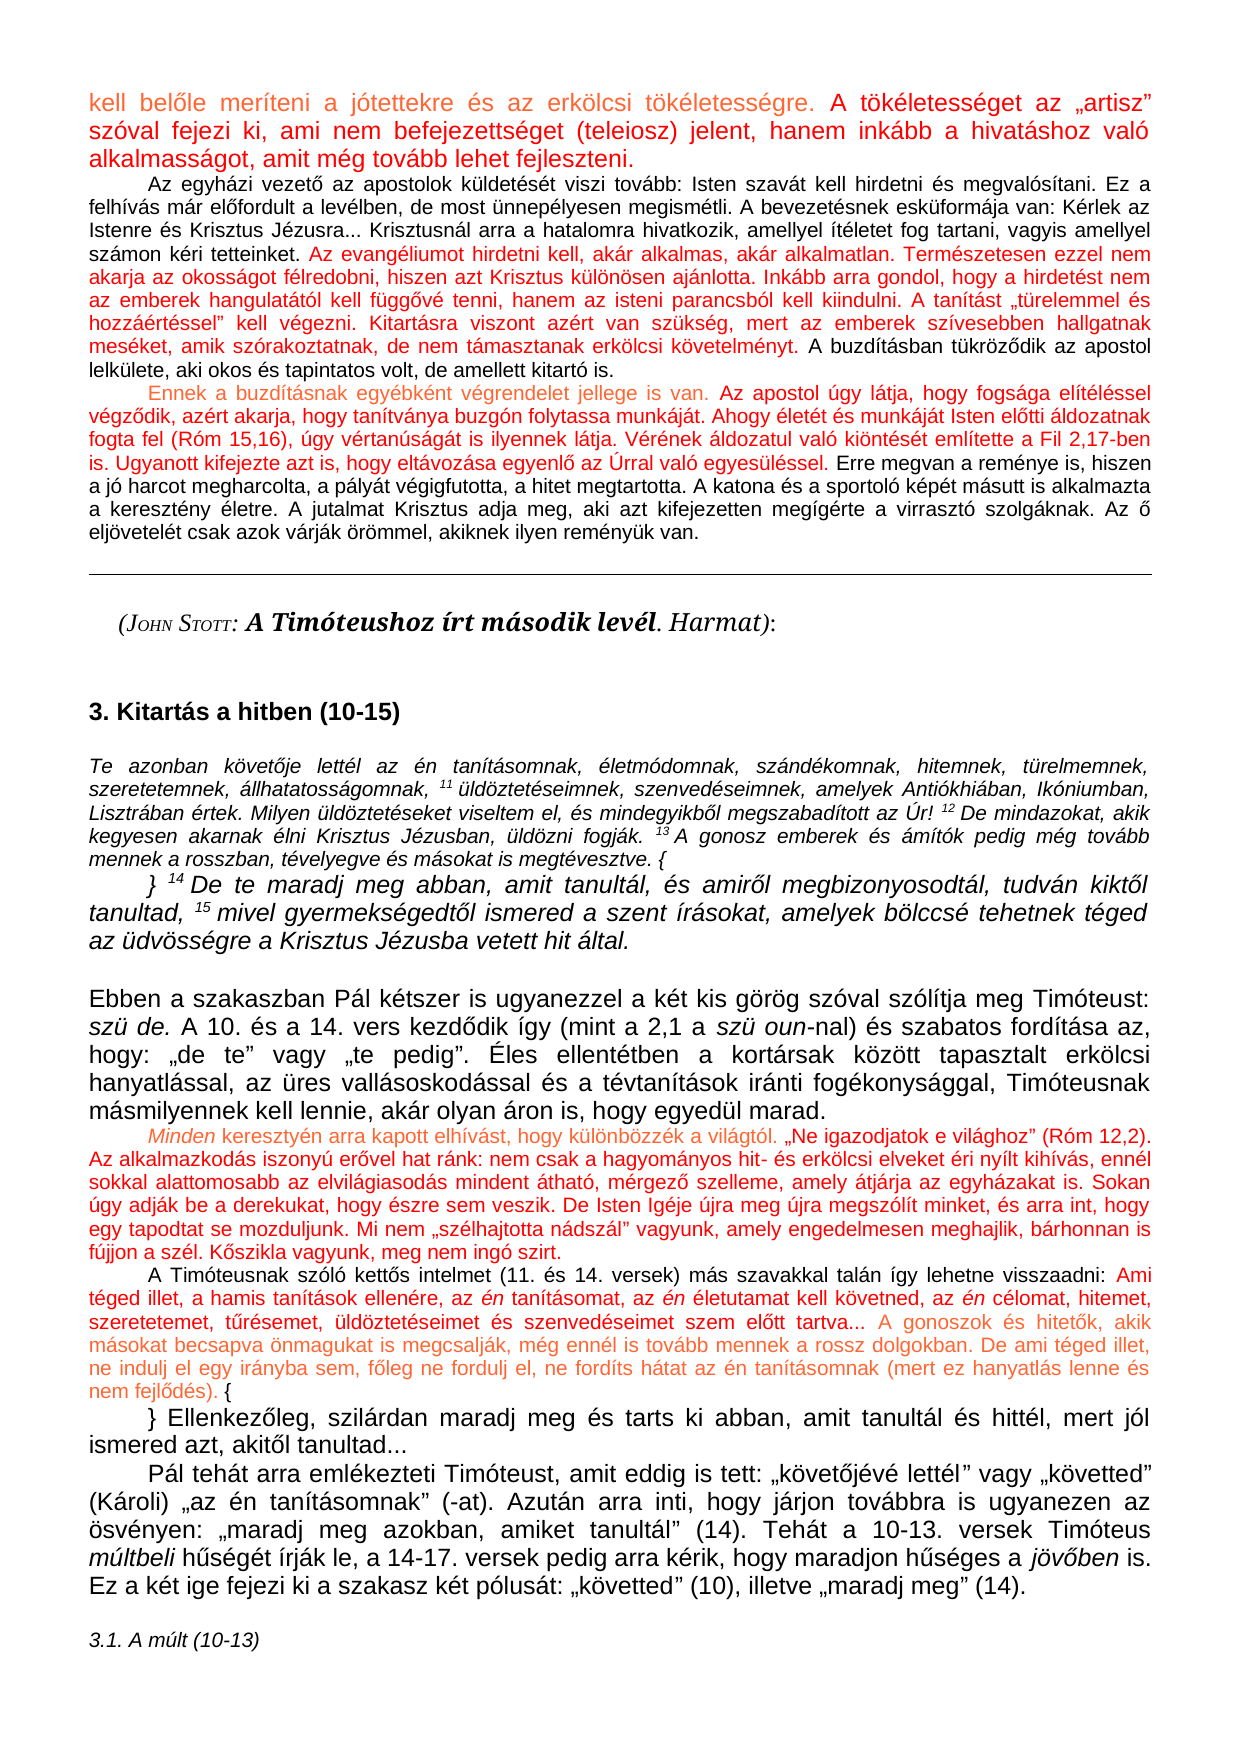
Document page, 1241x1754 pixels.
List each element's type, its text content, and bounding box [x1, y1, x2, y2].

text kell belőle meríteni a jótettekre és az erkölcsi tökéletességre. A tökéletességet az „artisz” szóval fejezi ki, ami nem befejezettséget (teleiosz) jelent, hanem inkább a hivatáshoz való alkalmasságot, amit még tovább lehet fejleszteni. [88, 88, 1152, 173]
text } Ellenkezőleg, szilárdan maradj meg és tarts ki abban, amit tanultál és hittél, mert jól ismered azt, akitől tanultad... [88, 1403, 1152, 1459]
text (John Stott: A Timóteushoz írt második levél. Harmat): [88, 575, 1152, 668]
text Ennek a buzdításnak egyébként végrendelet jellege is van. Az apostol úgy látja, hogy fogsága elítéléssel végződik, azért akarja, hogy tanítványa buzgón folytassa munkáját. Ahogy életét és munkáját Isten előtti áldozatnak fogta fel (Róm 15,16), úgy vértanúságát is ilyennek látja. Vérének áldozatul való kiöntését említette a Fil 2,17-ben is. Ugyanott kifejezte azt is, hogy eltávozása egyenlő az Úrral való egyesüléssel. Erre megvan a reménye is, hiszen a jó harcot megharcolta, a pályát végigfutotta, a hitet megtartotta. A katona és a sportoló képét másutt is alkalmazta a keresztény életre. A jutalmat Krisztus adja meg, aki azt kifejezetten megígérte a virrasztó szolgáknak. Az ő eljövetelét csak azok várják örömmel, akiknek ilyen reményük van. [88, 382, 1152, 544]
text Pál tehát arra emlékezteti Timóteust, amit eddig is tett: „követőjévé lettél” vagy „követted” (Károli) „az én tanításomnak” (‑at). Azután arra inti, hogy járjon továbbra is ugyanezen az ösvényen: „maradj meg azokban, amiket tanultál” (14). Tehát a 10-13. versek Timóteus múltbeli hűségét írják le, a 14-17. versek pedig arra kérik, hogy maradjon hűséges a jövőben is. Ez a két ige fejezi ki a szakasz két pólusát: „követted” (10), illetve „maradj meg” (14). [88, 1459, 1152, 1599]
text } 14 De te maradj meg abban, amit tanultál, és amiről megbizonyosodtál, tudván kiktől tanultad, 15 mivel gyermekségedtől ismered a szent írásokat, amelyek bölccsé tehetnek téged az üdvösségre a Krisztus Jézusba vetett hit által. [88, 871, 1152, 955]
text Az egyházi vezető az apostolok küldetését viszi tovább: Isten szavát kell hirdetni és megvalósítani. Ez a felhívás már előfordult a levélben, de most ünnepélyesen megismétli. A bevezetésnek esküformája van: Kérlek az Istenre és Krisztus Jézusra... Krisztusnál arra a hatalomra hivatkozik, amellyel ítéletet fog tartani, vagyis amellyel számon kéri tetteinket. Az evangéliumot hirdetni kell, akár alkalmas, akár alkalmatlan. Természetesen ezzel nem akarja az okosságot félredobni, hiszen azt Krisztus különösen ajánlotta. Inkább arra gondol, hogy a hirdetést nem az emberek hangulatától kell függővé tenni, hanem az isteni parancsból kell kiindulni. A tanítást „türelemmel és hozzáértéssel” kell végezni. Kitartásra viszont azért van szükség, mert az emberek szívesebben hallgatnak meséket, amik szórakoztatnak, de nem támasztanak erkölcsi követelményt. A buzdításban tükröződik az apostol lelkülete, aki okos és tapintatos volt, de amellett kitartó is. [88, 173, 1152, 382]
text 3.1. A múlt (10-13) [88, 1629, 1152, 1652]
text A Timóteusnak szóló kettős intelmet (11. és 14. versek) más szavakkal talán így lehetne visszaadni: Ami téged illet, a hamis tanítások ellenére, az én tanításomat, az én életutamat kell követned, az én célomat, hitemet, szeretetemet, tűrésemet, üldöztetéseimet és szenvedéseimet szem előtt tartva... A gonoszok és hitetők, akik másokat becsapva önmagukat is megcsalják, még ennél is tovább mennek a rossz dolgokban. De ami téged illet, ne indulj el egy irányba sem, főleg ne fordulj el, ne fordíts hátat az én tanításomnak (mert ez hanyatlás lenne és nem fejlődés). { [88, 1264, 1152, 1403]
text Minden keresztyén arra kapott elhívást, hogy különbözzék a világtól. „Ne igazodjatok e világhoz” (Róm 12,2). Az alkalmazkodás iszonyú erővel hat ránk: nem csak a hagyományos hit‑ és erkölcsi elveket éri nyílt kihívás, ennél sokkal alattomosabb az elvilágiasodás mindent átható, mérgező szelleme, amely átjárja az egyházakat is. Sokan úgy adják be a derekukat, hogy észre sem veszik. De Isten Igéje újra meg újra megszólít minket, és arra int, hogy egy tapodtat se mozduljunk. Mi nem „szélhajtotta nádszál” vagyunk, amely engedelmesen meghajlik, bárhonnan is fújjon a szél. Kőszikla vagyunk, meg nem ingó szirt. [88, 1124, 1152, 1264]
text Ebben a szakaszban Pál kétszer is ugyanezzel a két kis görög szóval szólítja meg Timóteust: szü de. A 10. és a 14. vers kezdődik így (mint a 2,1 a szü oun-nal) és szabatos fordítása az, hogy: „de te” vagy „te pedig”. Éles ellentétben a kortársak között tapasztalt erkölcsi hanyatlással, az üres vallásoskodással és a tévtanítások iránti fogékonysággal, Timóteusnak másmilyennek kell lennie, akár olyan áron is, hogy egyedül marad. [88, 984, 1152, 1124]
text 3. Kitartás a hitben (10-15) [88, 697, 1152, 725]
text Te azonban követője lettél az én tanításomnak, életmódomnak, szándékomnak, hitemnek, türelmemnek, szeretetemnek, állhatatosságomnak, 11 üldöztetéseimnek, szenvedéseimnek, amelyek Antiókhiában, Ikóniumban, Lisztrában értek. Milyen üldöztetéseket viseltem el, és mindegyikből megszabadított az Úr! 12 De mindazokat, akik kegyesen akarnak élni Krisztus Jézusban, üldözni fogják. 13 A gonosz emberek és ámítók pedig még tovább mennek a rosszban, tévelyegve és másokat is megtévesztve. { [88, 755, 1152, 871]
